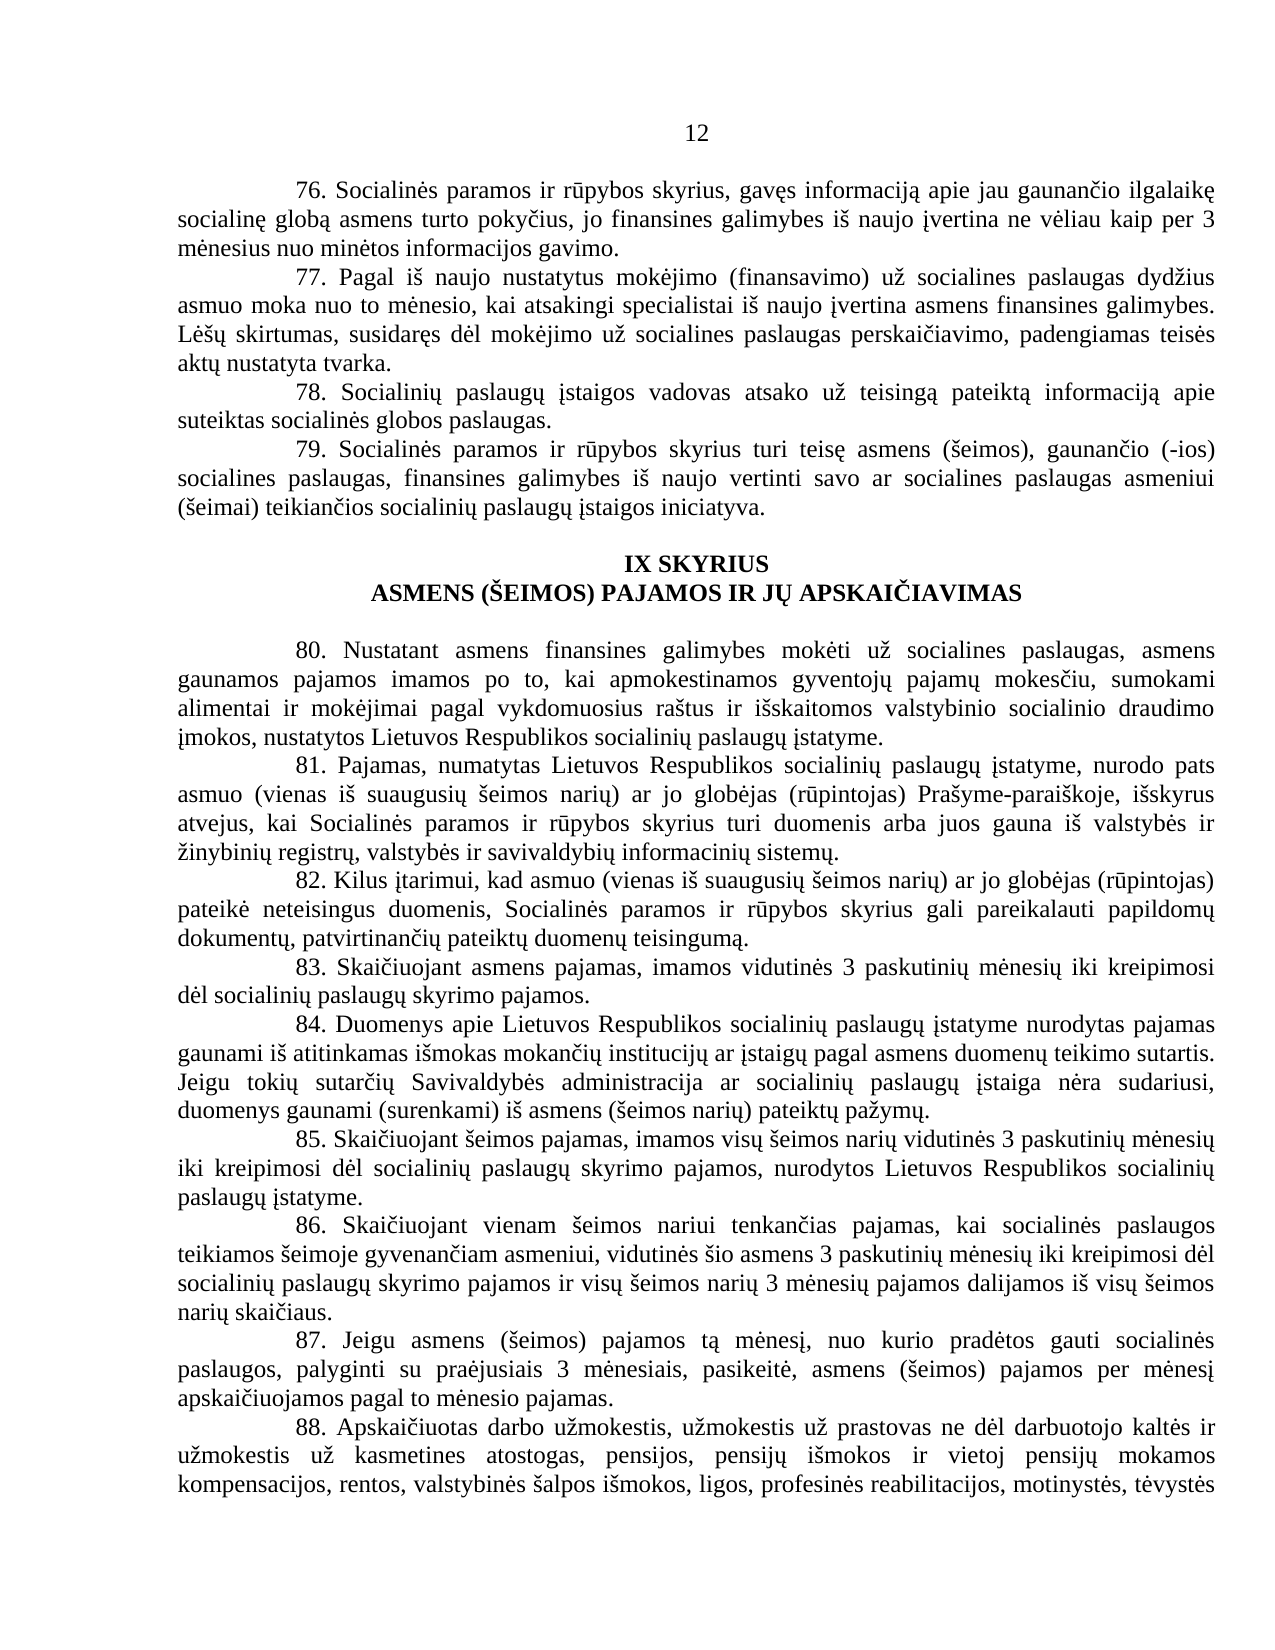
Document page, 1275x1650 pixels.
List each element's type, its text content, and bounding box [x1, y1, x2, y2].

text 81. Pajamas, numatytas Lietuvos Respublikos socialinių paslaugų įstatyme, nurodo pats asmuo (vienas iš suaugusių šeimos narių) ar jo globėjas (rūpintojas) Prašyme-paraiškoje, išskyrus atvejus, kai Socialinės paramos ir rūpybos skyrius turi duomenis arba juos gauna iš valstybės ir žinybinių registrų, valstybės ir savivaldybių informacinių sistemų. [177, 751, 1216, 866]
text 79. Socialinės paramos ir rūpybos skyrius turi teisę asmens (šeimos), gaunančio (-ios) socialines paslaugas, finansines galimybes iš naujo vertinti savo ar socialines paslaugas asmeniui (šeimai) teikiančios socialinių paslaugų įstaigos iniciatyva. [177, 434, 1216, 521]
text 76. Socialinės paramos ir rūpybos skyrius, gavęs informaciją apie jau gaunančio ilgalaikę socialinę globą asmens turto pokyčius, jo finansines galimybes iš naujo įvertina ne vėliau kaip per 3 mėnesius nuo minėtos informacijos gavimo. [177, 176, 1216, 262]
text 88. Apskaičiuotas darbo užmokestis, užmokestis už prastovas ne dėl darbuotojo kaltės ir užmokestis už kasmetines atostogas, pensijos, pensijų išmokos ir vietoj pensijų mokamos kompensacijos, rentos, valstybinės šalpos išmokos, ligos, profesinės reabilitacijos, motinystės, tėvystės [177, 1412, 1216, 1498]
text ASMENS (ŠEIMOS) PAJAMOS IR JŲ APSKAIČIAVIMAS [177, 578, 1216, 607]
text 83. Skaičiuojant asmens pajamas, imamos vidutinės 3 paskutinių mėnesių iki kreipimosi dėl socialinių paslaugų skyrimo pajamos. [177, 952, 1216, 1009]
text 86. Skaičiuojant vienam šeimos nariui tenkančias pajamas, kai socialinės paslaugos teikiamos šeimoje gyvenančiam asmeniui, vidutinės šio asmens 3 paskutinių mėnesių iki kreipimosi dėl socialinių paslaugų skyrimo pajamos ir visų šeimos narių 3 mėnesių pajamos dalijamos iš visų šeimos narių skaičiaus. [177, 1211, 1216, 1326]
text 80. Nustatant asmens finansines galimybes mokėti už socialines paslaugas, asmens gaunamos pajamos imamos po to, kai apmokestinamos gyventojų pajamų mokesčiu, sumokami alimentai ir mokėjimai pagal vykdomuosius raštus ir išskaitomos valstybinio socialinio draudimo įmokos, nustatytos Lietuvos Respublikos socialinių paslaugų įstatyme. [177, 636, 1216, 751]
text 87. Jeigu asmens (šeimos) pajamos tą mėnesį, nuo kurio pradėtos gauti socialinės paslaugos, palyginti su praėjusiais 3 mėnesiais, pasikeitė, asmens (šeimos) pajamos per mėnesį apskaičiuojamos pagal to mėnesio pajamas. [177, 1326, 1216, 1412]
text 85. Skaičiuojant šeimos pajamas, imamos visų šeimos narių vidutinės 3 paskutinių mėnesių iki kreipimosi dėl socialinių paslaugų skyrimo pajamos, nurodytos Lietuvos Respublikos socialinių paslaugų įstatyme. [177, 1124, 1216, 1211]
text 84. Duomenys apie Lietuvos Respublikos socialinių paslaugų įstatyme nurodytas pajamas gaunami iš atitinkamas išmokas mokančių institucijų ar įstaigų pagal asmens duomenų teikimo sutartis. Jeigu tokių sutarčių Savivaldybės administracija ar socialinių paslaugų įstaiga nėra sudariusi, duomenys gaunami (surenkami) iš asmens (šeimos narių) pateiktų pažymų. [177, 1009, 1216, 1124]
text 77. Pagal iš naujo nustatytus mokėjimo (finansavimo) už socialines paslaugas dydžius asmuo moka nuo to mėnesio, kai atsakingi specialistai iš naujo įvertina asmens finansines galimybes. Lėšų skirtumas, susidaręs dėl mokėjimo už socialines paslaugas perskaičiavimo, padengiamas teisės aktų nustatyta tvarka. [177, 262, 1216, 377]
text IX SKYRIUS [177, 549, 1216, 578]
text 82. Kilus įtarimui, kad asmuo (vienas iš suaugusių šeimos narių) ar jo globėjas (rūpintojas) pateikė neteisingus duomenis, Socialinės paramos ir rūpybos skyrius gali pareikalauti papildomų dokumentų, patvirtinančių pateiktų duomenų teisingumą. [177, 866, 1216, 952]
text 78. Socialinių paslaugų įstaigos vadovas atsako už teisingą pateiktą informaciją apie suteiktas socialinės globos paslaugas. [177, 377, 1216, 434]
